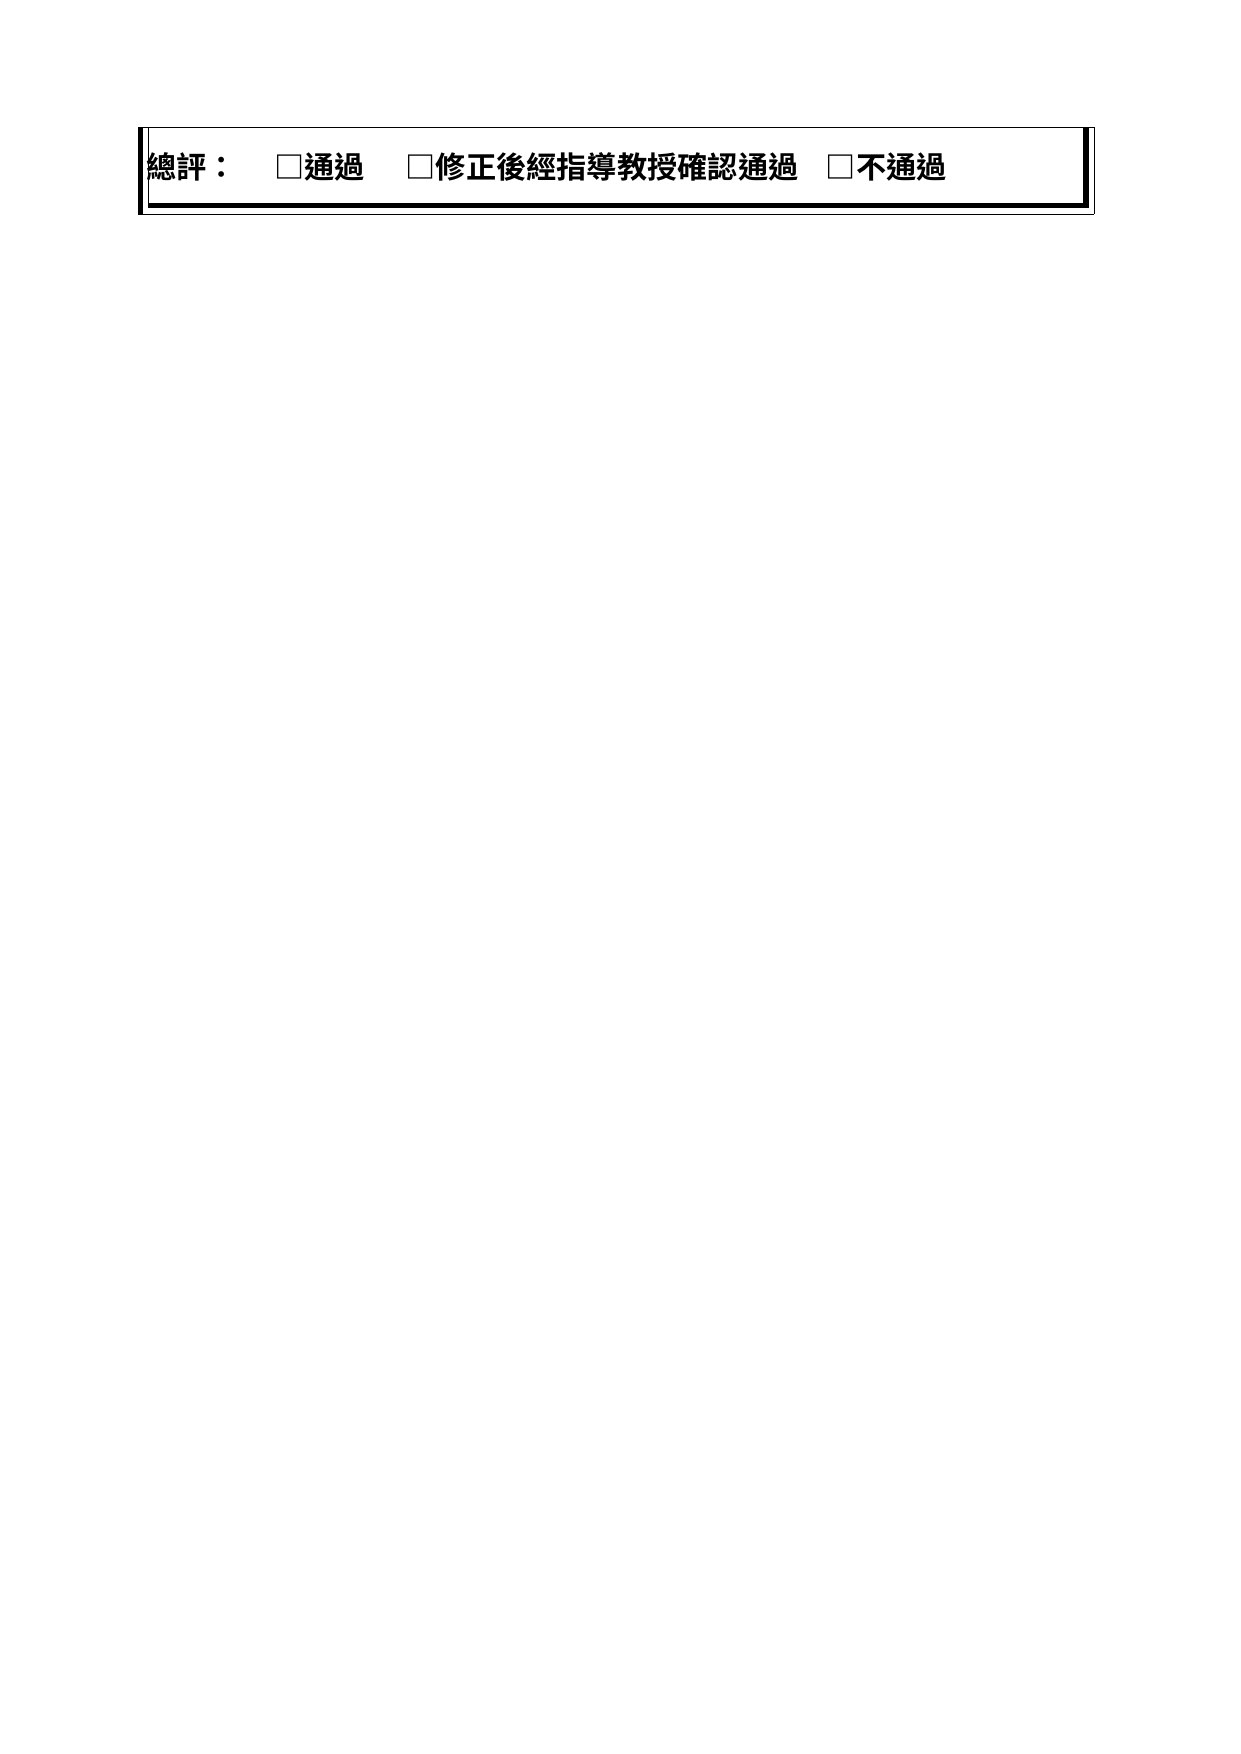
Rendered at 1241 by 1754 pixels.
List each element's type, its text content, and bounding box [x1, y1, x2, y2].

table_cell 總評： □通過 □修正後經指導教授確認通過 □不通過 [149, 128, 1083, 203]
